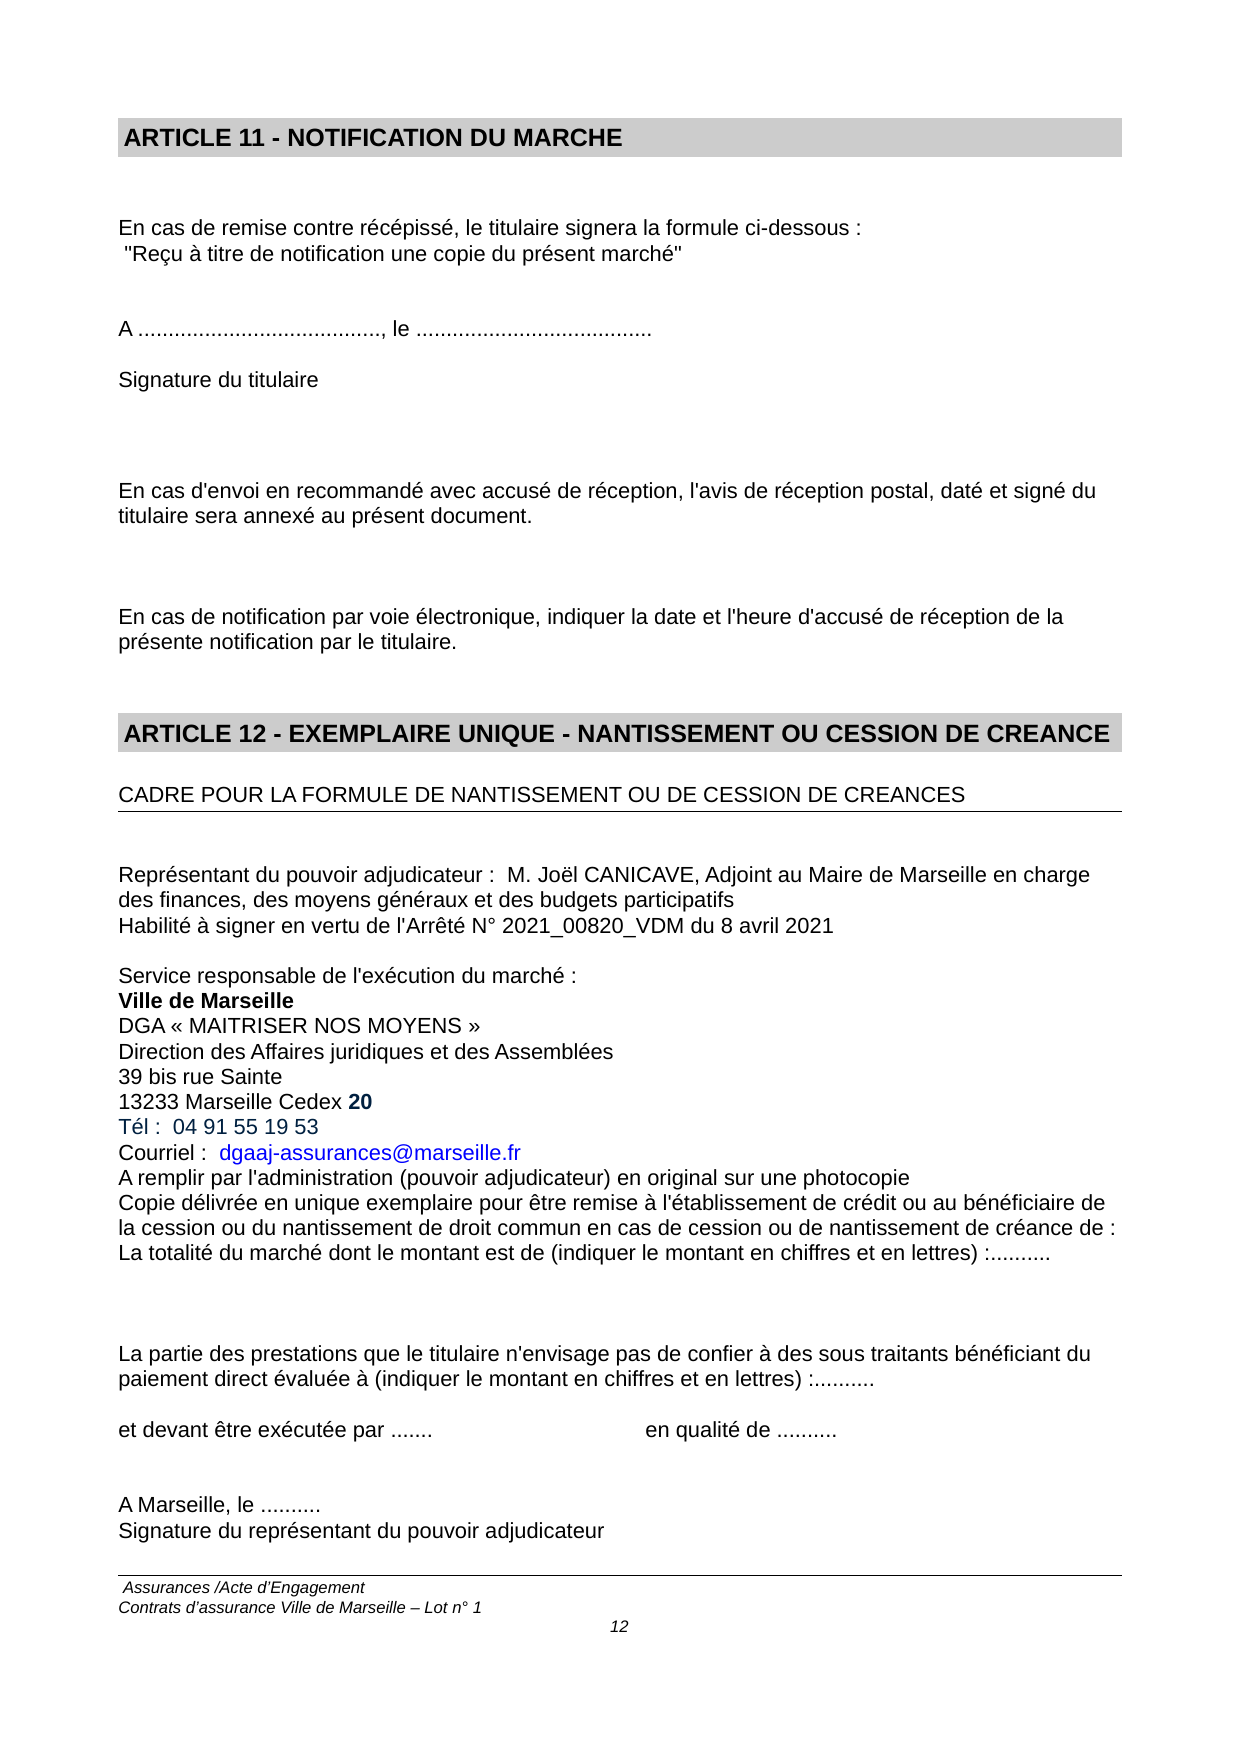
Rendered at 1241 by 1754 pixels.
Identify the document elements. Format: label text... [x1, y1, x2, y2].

text Habilité à signer en vertu de l'Arrêté N° 2021_00820_VDM du 8 avril 2021 [118, 912, 1122, 938]
text "Reçu à titre de notification une copie du présent marché" [118, 241, 1122, 266]
text En cas d'envoi en recommandé avec accusé de réception, l'avis de réception postal, daté et signé du titulaire sera annexé au présent document. [118, 478, 1122, 528]
text La partie des prestations que le titulaire n'envisage pas de confier à des sous traitants bénéficiant du paiement direct évaluée à (indiquer le montant en chiffres et en lettres) :.......... [118, 1341, 1122, 1391]
text Copie délivrée en unique exemplaire pour être remise à l'établissement de crédit ou au bénéficiaire de la cession ou du nantissement de droit commun en cas de cession ou de nantissement de créance de : [118, 1190, 1122, 1240]
subtitle ARTICLE 11 - NOTIFICATION DU MARCHE [120, 120, 1120, 155]
text A Marseille, le .......... [118, 1492, 1122, 1517]
text Représentant du pouvoir adjudicateur : M. Joël CANICAVE, Adjoint au Maire de Marseille en charge des finances, des moyens généraux et des budgets participatifs [118, 862, 1122, 912]
text Tél : 04 91 55 19 53 [118, 1114, 1122, 1139]
text Signature du titulaire [118, 367, 1122, 392]
text DGA « MAITRISER NOS MOYENS » [118, 1013, 1122, 1038]
text Ville de Marseille [118, 988, 1122, 1013]
subtitle ARTICLE 12 - EXEMPLAIRE UNIQUE - NANTISSEMENT OU CESSION DE CREANCE [120, 716, 1120, 750]
text La totalité du marché dont le montant est de (indiquer le montant en chiffres et en lettres) :.......... [118, 1240, 1122, 1265]
text A remplir par l'administration (pouvoir adjudicateur) en original sur une photocopie [118, 1164, 1122, 1190]
text En cas de remise contre récépissé, le titulaire signera la formule ci-dessous : [118, 215, 1122, 241]
text Courriel : dgaaj-assurances@marseille.fr [118, 1139, 1122, 1164]
text 13233 Marseille Cedex 20 [118, 1089, 1122, 1114]
text A ........................................, le ....................................... [118, 316, 1122, 341]
text et devant être exécutée par ....... en qualité de .......... [118, 1417, 1122, 1442]
text Signature du représentant du pouvoir adjudicateur [118, 1517, 1122, 1543]
text 39 bis rue Sainte [118, 1064, 1122, 1089]
text CADRE POUR LA FORMULE DE NANTISSEMENT OU DE CESSION DE CREANCES [118, 782, 1122, 811]
text En cas de notification par voie électronique, indiquer la date et l'heure d'accusé de réception de la présente notification par le titulaire. [118, 604, 1122, 654]
text Direction des Affaires juridiques et des Assemblées [118, 1038, 1122, 1064]
text Service responsable de l'exécution du marché : [118, 963, 1122, 988]
